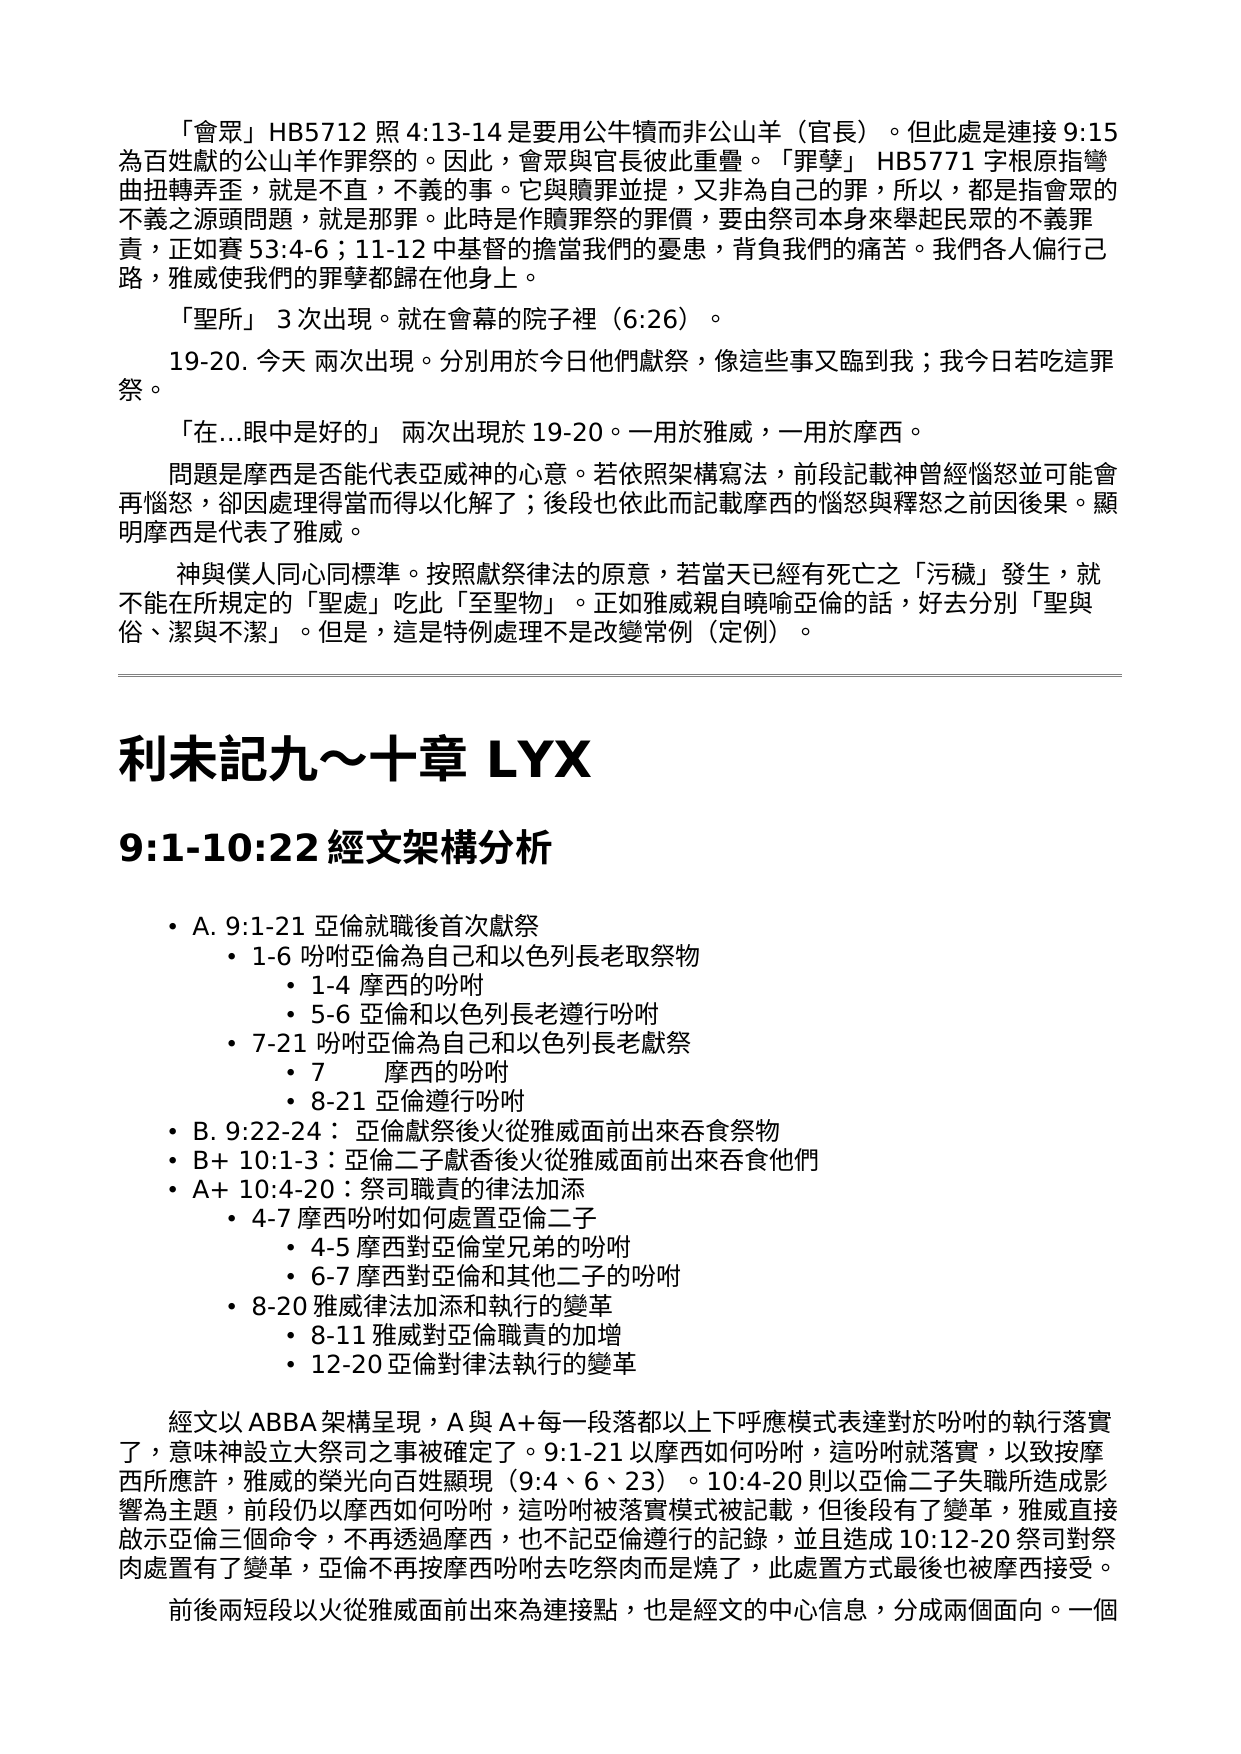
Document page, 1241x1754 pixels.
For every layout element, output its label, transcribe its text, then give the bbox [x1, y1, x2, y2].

subtitle 利未記九～十章 LYX [118, 731, 1122, 789]
list 4-7摩西吩咐如何處置亞倫二子 [236, 1204, 1122, 1233]
text 「會眾」HB5712 照4:13-14是要用公牛犢而非公山羊（官長）。但此處是連接9:15為百姓獻的公山羊作罪祭的。因此，會眾與官長彼此重疊。「罪孽」 HB5771 字根原指彎曲扭轉弄歪，就是不直，不義的事。它與贖罪並提，又非為自己的罪，所以，都是指會眾的不義之源頭問題，就是那罪。此時是作贖罪祭的罪價，要由祭司本身來舉起民眾的不義罪責，正如賽53:4-6；11-12中基督的擔當我們的憂患，背負我們的痛苦。我們各人偏行己路，雅威使我們的罪孽都歸在他身上。 [118, 118, 1122, 293]
subtitle 9:1-10:22經文架構分析 [118, 827, 1122, 871]
list 4-5摩西對亞倫堂兄弟的吩咐 [295, 1233, 1122, 1262]
list 8-11雅威對亞倫職責的加增 [295, 1321, 1122, 1350]
text 問題是摩西是否能代表亞威神的心意。若依照架構寫法，前段記載神曾經惱怒並可能會再惱怒，卻因處理得當而得以化解了；後段也依此而記載摩西的惱怒與釋怒之前因後果。顯明摩西是代表了雅威。 [118, 460, 1122, 547]
list 5-6 亞倫和以色列長老遵行吩咐 [295, 1000, 1122, 1029]
text 神與僕人同心同標準。按照獻祭律法的原意，若當天已經有死亡之「污穢」發生，就不能在所規定的「聖處」吃此「至聖物」。正如雅威親自曉喻亞倫的話，好去分別「聖與俗、潔與不潔」。但是，這是特例處理不是改變常例（定例）。 [118, 560, 1122, 647]
list A+ 10:4-20：祭司職責的律法加添 [177, 1175, 1122, 1204]
list 7-21 吩咐亞倫為自己和以色列長老獻祭 [236, 1029, 1122, 1058]
list 8-20雅威律法加添和執行的變革 [236, 1292, 1122, 1321]
list 7 摩西的吩咐 [295, 1058, 1122, 1087]
list B+ 10:1-3：亞倫二子獻香後火從雅威面前出來吞食他們 [177, 1146, 1122, 1175]
list A. 9:1-21 亞倫就職後首次獻祭 [177, 912, 1122, 942]
list B. 9:22-24： 亞倫獻祭後火從雅威面前出來吞食祭物 [177, 1117, 1122, 1146]
list 12-20亞倫對律法執行的變革 [295, 1350, 1122, 1379]
list 8-21 亞倫遵行吩咐 [295, 1087, 1122, 1117]
list 1-4 摩西的吩咐 [295, 971, 1122, 1000]
text 「在…眼中是好的」 兩次出現於19-20。一用於雅威，一用於摩西。 [118, 418, 1122, 447]
text 經文以ABBA架構呈現，A與A+每一段落都以上下呼應模式表達對於吩咐的執行落實了，意味神設立大祭司之事被確定了。9:1-21以摩西如何吩咐，這吩咐就落實，以致按摩西所應許，雅威的榮光向百姓顯現（9:4、6、23）。10:4-20則以亞倫二子失職所造成影響為主題，前段仍以摩西如何吩咐，這吩咐被落實模式被記載，但後段有了變革，雅威直接啟示亞倫三個命令，不再透過摩西，也不記亞倫遵行的記錄，並且造成10:12-20祭司對祭肉處置有了變革，亞倫不再按摩西吩咐去吃祭肉而是燒了，此處置方式最後也被摩西接受。 [118, 1409, 1122, 1584]
text 「聖所」 3次出現。就在會幕的院子裡（6:26）。 [118, 306, 1122, 335]
list 1-6 吩咐亞倫為自己和以色列長老取祭物 [236, 942, 1122, 971]
text 19-20. 今天 兩次出現。分別用於今日他們獻祭，像這些事又臨到我；我今日若吃這罪祭。 [118, 347, 1122, 406]
text 前後兩短段以火從雅威面前出來為連接點，也是經文的中心信息，分成兩個面向。一個 [118, 1596, 1122, 1625]
list 6-7摩西對亞倫和其他二子的吩咐 [295, 1262, 1122, 1292]
